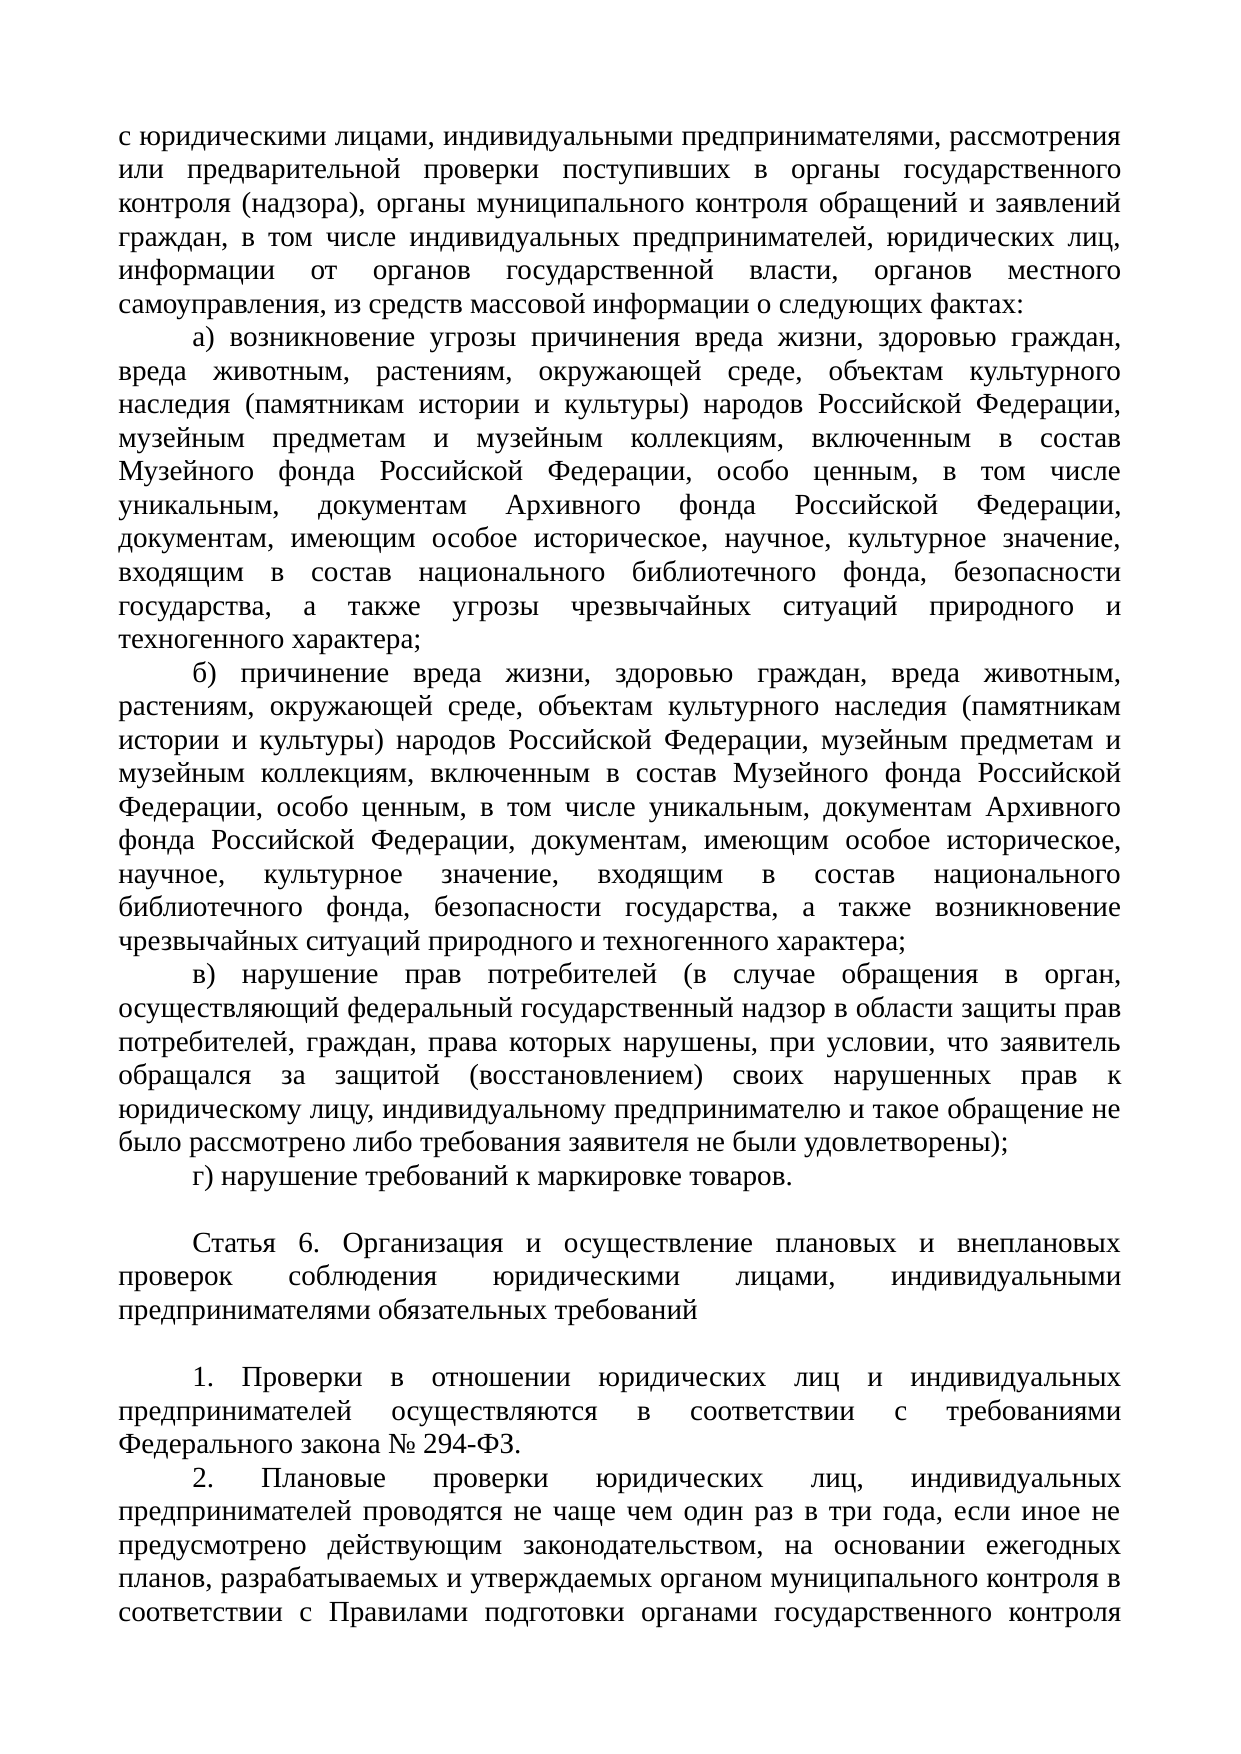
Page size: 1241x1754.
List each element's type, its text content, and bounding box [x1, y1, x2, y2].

text 1. Проверки в отношении юридических лиц и индивидуальных предпринимателей осуществляются в соответствии с требованиями Федерального закона № 294-ФЗ. [118, 1359, 1122, 1460]
text Статья 6. Организация и осуществление плановых и внеплановых проверок соблюдения юридическими лицами, индивидуальными предпринимателями обязательных требований [118, 1225, 1122, 1326]
text б) причинение вреда жизни, здоровью граждан, вреда животным, растениям, окружающей среде, объектам культурного наследия (памятникам истории и культуры) народов Российской Федерации, музейным предметам и музейным коллекциям, включенным в состав Музейного фонда Российской Федерации, особо ценным, в том числе уникальным, документам Архивного фонда Российской Федерации, документам, имеющим особое историческое, научное, культурное значение, входящим в состав национального библиотечного фонда, безопасности государства, а также возникновение чрезвычайных ситуаций природного и техногенного характера; [118, 655, 1122, 957]
text а) возникновение угрозы причинения вреда жизни, здоровью граждан, вреда животным, растениям, окружающей среде, объектам культурного наследия (памятникам истории и культуры) народов Российской Федерации, музейным предметам и музейным коллекциям, включенным в состав Музейного фонда Российской Федерации, особо ценным, в том числе уникальным, документам Архивного фонда Российской Федерации, документам, имеющим особое историческое, научное, культурное значение, входящим в состав национального библиотечного фонда, безопасности государства, а также угрозы чрезвычайных ситуаций природного и техногенного характера; [118, 319, 1122, 655]
text с юридическими лицами, индивидуальными предпринимателями, рассмотрения или предварительной проверки поступивших в органы государственного контроля (надзора), органы муниципального контроля обращений и заявлений граждан, в том числе индивидуальных предпринимателей, юридических лиц, информации от органов государственной власти, органов местного самоуправления, из средств массовой информации о следующих фактах: [118, 118, 1122, 319]
text г) нарушение требований к маркировке товаров. [118, 1158, 1122, 1191]
text в) нарушение прав потребителей (в случае обращения в орган, осуществляющий федеральный государственный надзор в области защиты прав потребителей, граждан, права которых нарушены, при условии, что заявитель обращался за защитой (восстановлением) своих нарушенных прав к юридическому лицу, индивидуальному предпринимателю и такое обращение не было рассмотрено либо требования заявителя не были удовлетворены); [118, 957, 1122, 1158]
text 2. Плановые проверки юридических лиц, индивидуальных предпринимателей проводятся не чаще чем один раз в три года, если иное не предусмотрено действующим законодательством, на основании ежегодных планов, разрабатываемых и утверждаемых органом муниципального контроля в соответствии с Правилами подготовки органами государственного контроля [118, 1460, 1122, 1627]
